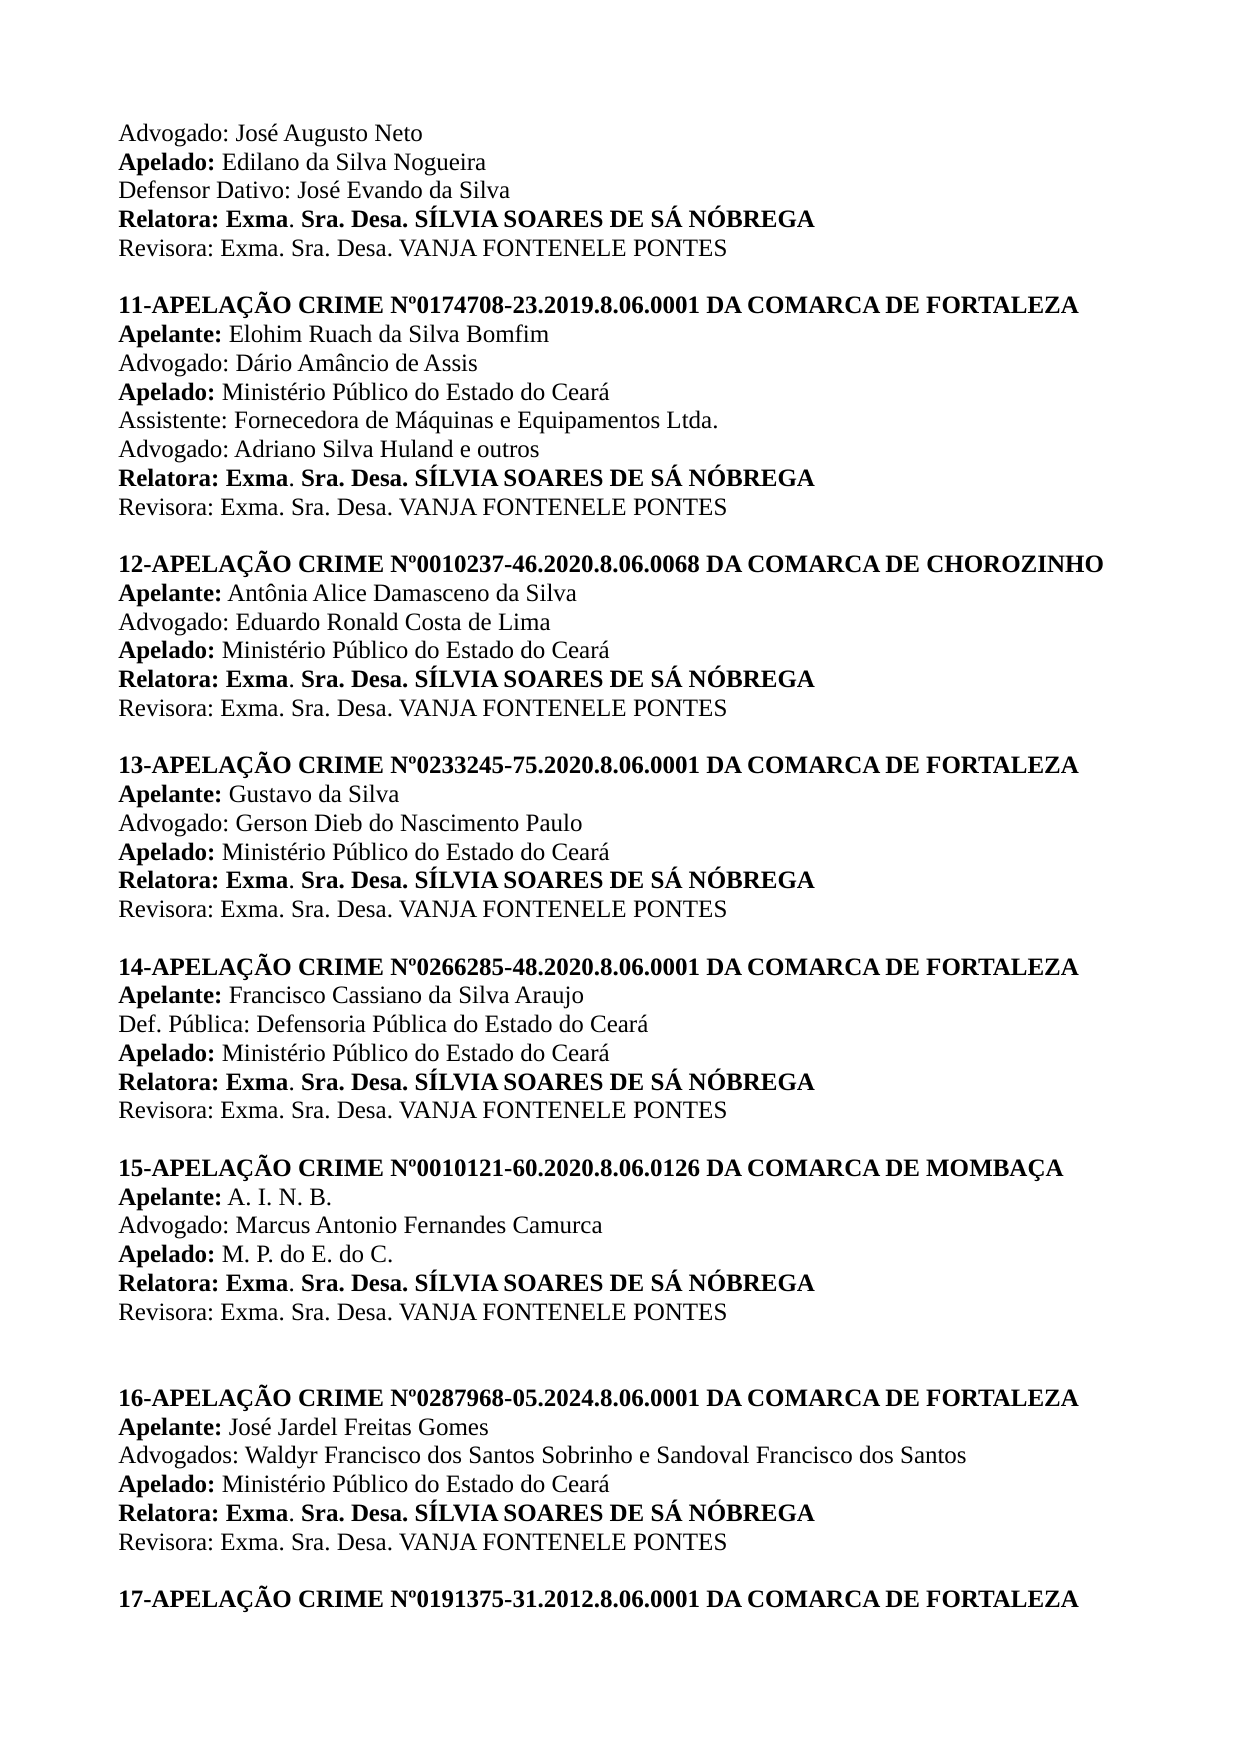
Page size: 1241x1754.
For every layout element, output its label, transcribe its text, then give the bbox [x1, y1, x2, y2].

text 14-APELAÇÃO CRIME Nº0266285-48.2020.8.06.0001 DA COMARCA DE FORTALEZA [118, 952, 1122, 981]
text Advogado: Marcus Antonio Fernandes Camurca [118, 1211, 1122, 1239]
text Relatora: Exma. Sra. Desa. SÍLVIA SOARES DE SÁ NÓBREGA [118, 1067, 1122, 1096]
text Revisora: Exma. Sra. Desa. VANJA FONTENELE PONTES [118, 1297, 1122, 1326]
text Assistente: Fornecedora de Máquinas e Equipamentos Ltda. [118, 406, 1122, 434]
text Apelante: José Jardel Freitas Gomes [118, 1412, 1122, 1441]
text Advogado: Gerson Dieb do Nascimento Paulo [118, 808, 1122, 837]
text 15-APELAÇÃO CRIME Nº0010121-60.2020.8.06.0126 DA COMARCA DE MOMBAÇA [118, 1153, 1122, 1182]
text Apelante: Elohim Ruach da Silva Bomfim [118, 319, 1122, 348]
text Relatora: Exma. Sra. Desa. SÍLVIA SOARES DE SÁ NÓBREGA [118, 1268, 1122, 1297]
text Advogado: Eduardo Ronald Costa de Lima [118, 607, 1122, 636]
text 11-APELAÇÃO CRIME Nº0174708-23.2019.8.06.0001 DA COMARCA DE FORTALEZA [118, 291, 1122, 319]
text Relatora: Exma. Sra. Desa. SÍLVIA SOARES DE SÁ NÓBREGA [118, 1498, 1122, 1527]
text Apelado: Ministério Público do Estado do Ceará [118, 1469, 1122, 1498]
text Apelante: Francisco Cassiano da Silva Araujo [118, 981, 1122, 1009]
text 13-APELAÇÃO CRIME Nº0233245-75.2020.8.06.0001 DA COMARCA DE FORTALEZA [118, 751, 1122, 779]
text 16-APELAÇÃO CRIME Nº0287968-05.2024.8.06.0001 DA COMARCA DE FORTALEZA [118, 1383, 1122, 1412]
text Advogado: Adriano Silva Huland e outros [118, 434, 1122, 463]
text Apelado: Ministério Público do Estado do Ceará [118, 377, 1122, 406]
text Def. Pública: Defensoria Pública do Estado do Ceará [118, 1009, 1122, 1038]
text Apelado: Ministério Público do Estado do Ceará [118, 837, 1122, 866]
text Advogado: Dário Amâncio de Assis [118, 348, 1122, 377]
text Relatora: Exma. Sra. Desa. SÍLVIA SOARES DE SÁ NÓBREGA [118, 664, 1122, 693]
text Revisora: Exma. Sra. Desa. VANJA FONTENELE PONTES [118, 233, 1122, 262]
text Apelado: Edilano da Silva Nogueira [118, 147, 1122, 176]
text Defensor Dativo: José Evando da Silva [118, 176, 1122, 204]
text Revisora: Exma. Sra. Desa. VANJA FONTENELE PONTES [118, 1096, 1122, 1124]
text Revisora: Exma. Sra. Desa. VANJA FONTENELE PONTES [118, 894, 1122, 923]
text Apelante: A. I. N. B. [118, 1182, 1122, 1211]
text 17-APELAÇÃO CRIME Nº0191375-31.2012.8.06.0001 DA COMARCA DE FORTALEZA [118, 1584, 1122, 1613]
text Apelado: M. P. do E. do C. [118, 1239, 1122, 1268]
text Apelante: Gustavo da Silva [118, 779, 1122, 808]
text 12-APELAÇÃO CRIME Nº0010237-46.2020.8.06.0068 DA COMARCA DE CHOROZINHO [118, 549, 1122, 578]
text Apelado: Ministério Público do Estado do Ceará [118, 636, 1122, 664]
text Apelado: Ministério Público do Estado do Ceará [118, 1038, 1122, 1067]
text Relatora: Exma. Sra. Desa. SÍLVIA SOARES DE SÁ NÓBREGA [118, 866, 1122, 894]
text Advogado: José Augusto Neto [118, 118, 1122, 147]
text Relatora: Exma. Sra. Desa. SÍLVIA SOARES DE SÁ NÓBREGA [118, 204, 1122, 233]
text Apelante: Antônia Alice Damasceno da Silva [118, 578, 1122, 607]
text Relatora: Exma. Sra. Desa. SÍLVIA SOARES DE SÁ NÓBREGA [118, 463, 1122, 492]
text Revisora: Exma. Sra. Desa. VANJA FONTENELE PONTES [118, 492, 1122, 521]
text Advogados: Waldyr Francisco dos Santos Sobrinho e Sandoval Francisco dos Santos [118, 1441, 1122, 1469]
text Revisora: Exma. Sra. Desa. VANJA FONTENELE PONTES [118, 693, 1122, 722]
text Revisora: Exma. Sra. Desa. VANJA FONTENELE PONTES [118, 1527, 1122, 1556]
